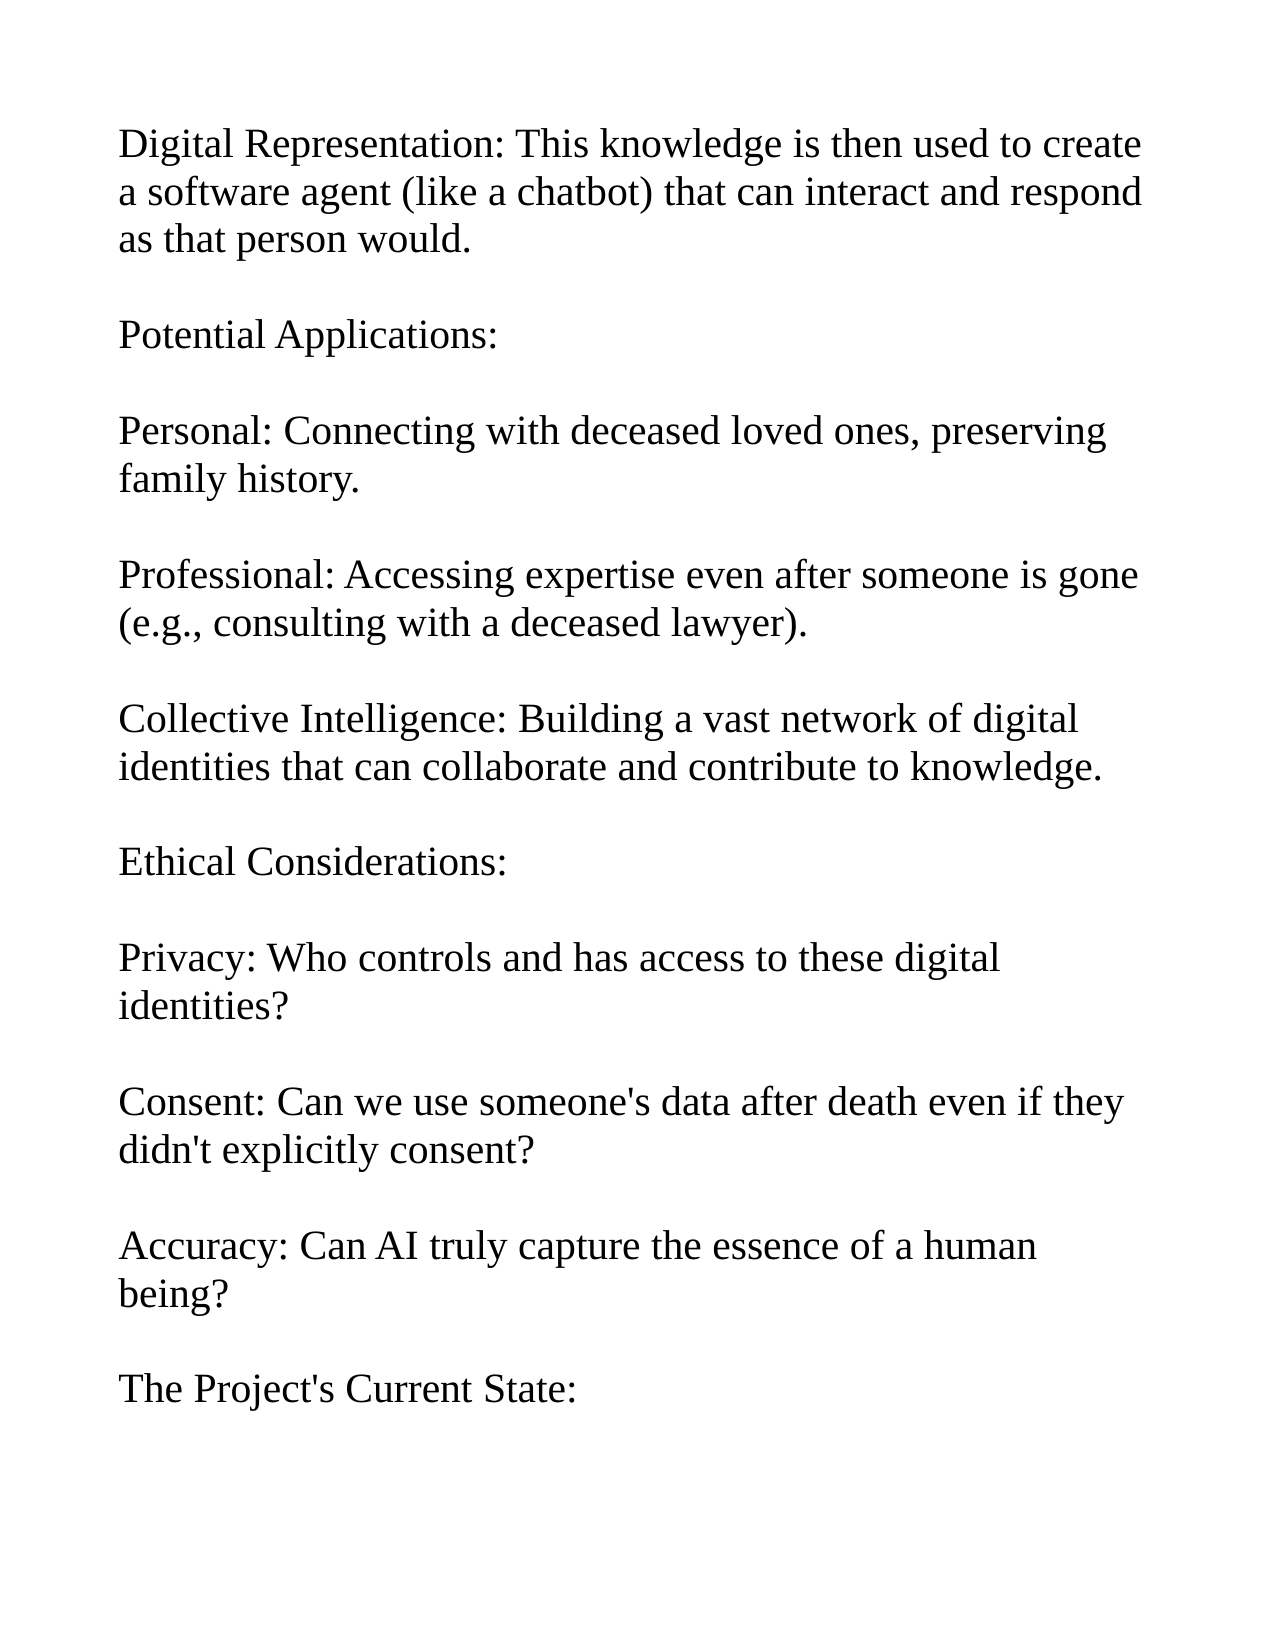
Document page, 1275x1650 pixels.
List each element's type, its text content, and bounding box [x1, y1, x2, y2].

text Accuracy: Can AI truly capture the essence of a human being? [118, 1220, 1157, 1316]
text Privacy: Who controls and has access to these digital identities? [118, 933, 1157, 1028]
text The Project's Current State: [118, 1364, 1157, 1412]
text Digital Representation: This knowledge is then used to create a software agent (like a chatbot) that can interact and respond as that person would. [118, 118, 1157, 262]
text Potential Applications: [118, 310, 1157, 358]
text Professional: Accessing expertise even after someone is gone (e.g., consulting with a deceased lawyer). [118, 549, 1157, 645]
text Personal: Connecting with deceased loved ones, preserving family history. [118, 406, 1157, 501]
text Ethical Considerations: [118, 837, 1157, 885]
text Consent: Can we use someone's data after death even if they didn't explicitly consent? [118, 1076, 1157, 1172]
text Collective Intelligence: Building a vast network of digital identities that can collaborate and contribute to knowledge. [118, 693, 1157, 789]
